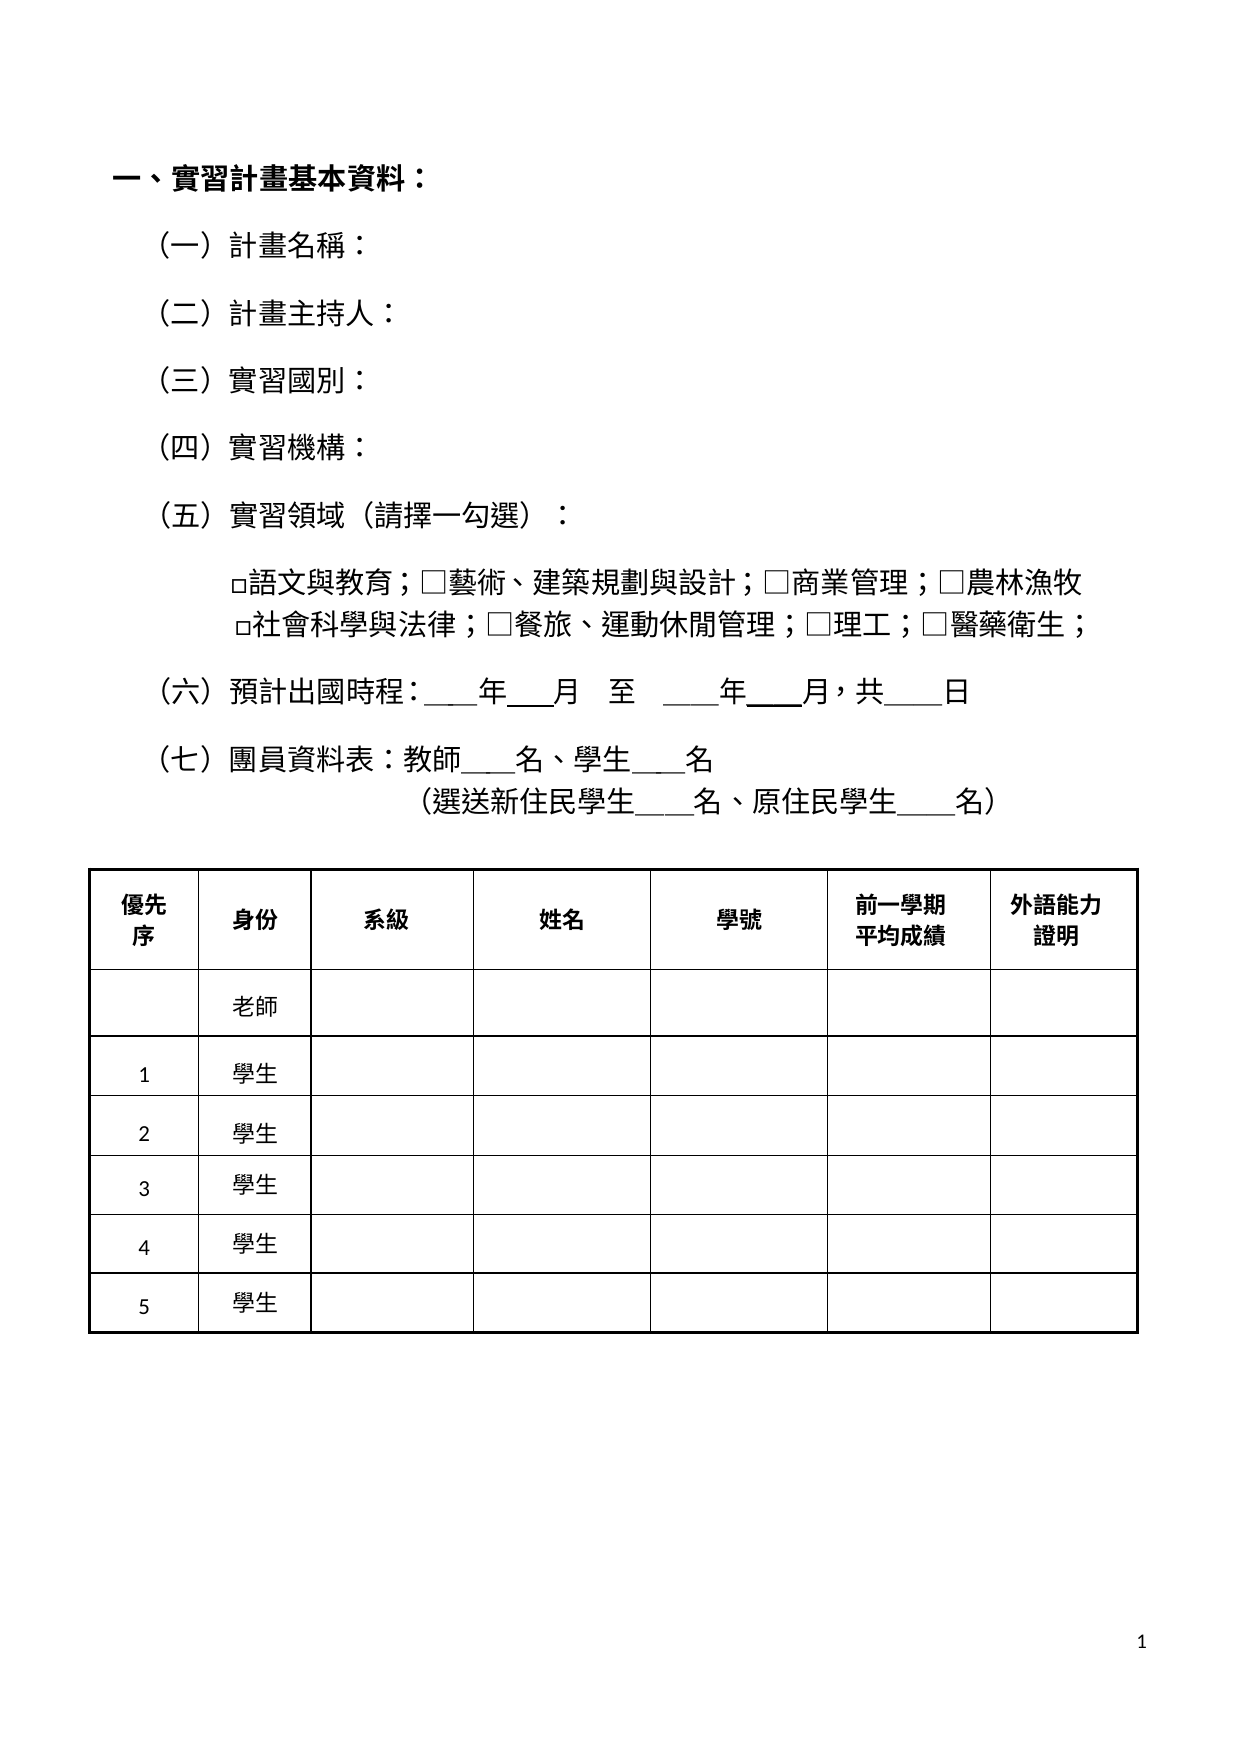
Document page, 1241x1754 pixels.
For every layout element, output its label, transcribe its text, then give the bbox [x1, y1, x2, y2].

table_header 系級 [312, 871, 473, 969]
text （六）預計出國時程：＿＿年 月 至 ＿＿年＿＿月，共＿＿日 [142, 669, 1146, 711]
table_cell 學生 [199, 1215, 310, 1272]
table_cell [474, 1274, 650, 1331]
table_header 身份 [199, 871, 310, 969]
table_cell 學生 [199, 1156, 310, 1213]
text （七）團員資料表：教師＿＿名、學生＿＿名 （選送新住民學生＿＿名、原住民學生＿＿名） [142, 736, 1146, 821]
text （三）實習國別： [142, 357, 413, 400]
table_cell [312, 1037, 473, 1095]
table_cell [312, 1156, 473, 1213]
table_cell [312, 1215, 473, 1272]
table_cell 學生 [199, 1096, 310, 1155]
table_cell [991, 970, 1136, 1035]
table_cell [828, 1037, 990, 1095]
table_cell [651, 970, 827, 1035]
table_cell [474, 1037, 650, 1095]
table_cell [828, 1096, 990, 1155]
table_cell 1 [91, 1037, 198, 1095]
table_cell [474, 1156, 650, 1213]
table_cell [474, 1096, 650, 1155]
table_cell [991, 1096, 1136, 1155]
table_header 外語能力 證明 [991, 871, 1136, 969]
text □語文與教育；□藝術、建築規劃與設計；□商業管理；□農林漁牧 □社會科學與法律；□餐旅、運動休閒管理；□理工；□醫藥衛生； [171, 559, 1146, 644]
table_header 姓名 [474, 871, 650, 969]
table_cell 3 [91, 1156, 198, 1213]
table_cell 學生 [199, 1037, 310, 1095]
table_cell [651, 1096, 827, 1155]
table_cell [651, 1215, 827, 1272]
table_cell [312, 970, 473, 1035]
table_cell [91, 970, 198, 1035]
text （四）實習機構： [142, 425, 413, 467]
table_cell [991, 1274, 1136, 1331]
table_cell [312, 1274, 473, 1331]
text （五）實習領域（請擇一勾選）： [142, 492, 1146, 534]
table_cell [828, 1274, 990, 1331]
table_cell [991, 1215, 1136, 1272]
table_cell 4 [91, 1215, 198, 1272]
table_cell [828, 1215, 990, 1272]
table_cell 2 [91, 1096, 198, 1155]
table_cell [651, 1037, 827, 1095]
table_header 學號 [651, 871, 827, 969]
table_cell [474, 970, 650, 1035]
table_cell [991, 1037, 1136, 1095]
table_header 優先序 [91, 871, 198, 969]
text （二）計畫主持人： [142, 290, 413, 332]
table_cell [651, 1156, 827, 1213]
text （一）計畫名稱： [142, 223, 413, 265]
table_cell 學生 [199, 1274, 310, 1331]
table_cell [474, 1215, 650, 1272]
table_cell 5 [91, 1274, 198, 1331]
table_cell 老師 [199, 970, 310, 1035]
table_cell [651, 1274, 827, 1331]
table_cell [312, 1096, 473, 1155]
table_cell [828, 970, 990, 1035]
table_header 前一學期 平均成績 [828, 871, 990, 969]
table_cell [991, 1156, 1136, 1213]
text 一、實習計畫基本資料： [112, 156, 1146, 198]
table_cell [828, 1156, 990, 1213]
